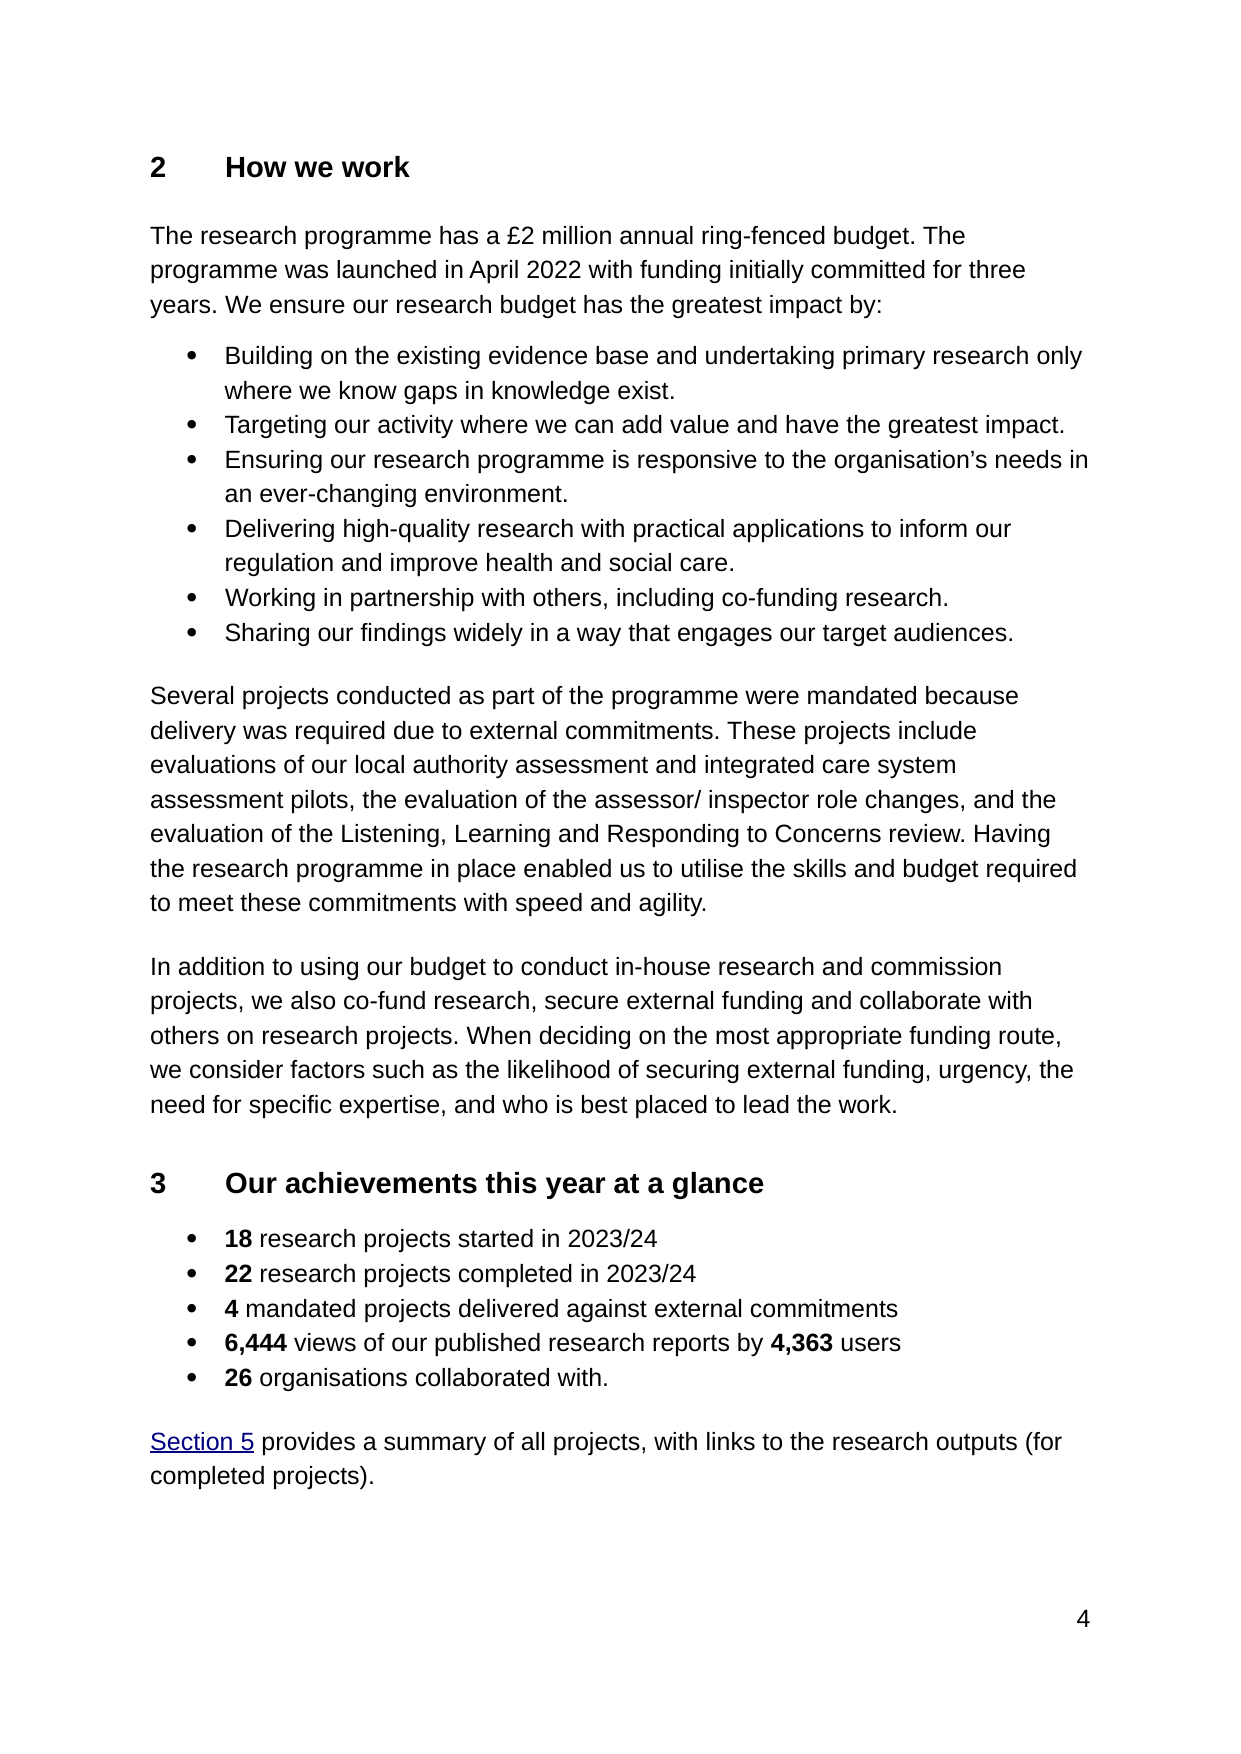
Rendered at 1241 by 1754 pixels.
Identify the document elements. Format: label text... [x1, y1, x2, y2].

list Targeting our activity where we can add value and have the greatest impact. [187, 410, 1090, 439]
subtitle Our achievements this year at a glance [150, 1166, 1090, 1199]
list Working in partnership with others, including co-funding research. [187, 583, 1090, 612]
text Section 5 provides a summary of all projects, with links to the research outputs (for completed projects). [150, 1426, 1090, 1490]
text In addition to using our budget to conduct in-house research and commission projects, we also co-fund research, secure external funding and collaborate with others on research projects. When deciding on the most appropriate funding route, we consider factors such as the likelihood of securing external funding, urgency, the need for specific expertise, and who is best placed to lead the work. [150, 952, 1090, 1118]
list 4 mandated projects delivered against external commitments [187, 1293, 1090, 1322]
list Ensuring our research programme is responsive to the organisation’s needs in an ever-changing environment. [187, 445, 1090, 508]
subtitle How we work [150, 150, 1090, 183]
list Delivering high-quality research with practical applications to inform our regulation and improve health and social care. [187, 514, 1090, 577]
list 18 research projects started in 2023/24 [187, 1224, 1090, 1253]
list Building on the existing evidence base and undertaking primary research only where we know gaps in knowledge exist. [187, 341, 1090, 404]
list 22 research projects completed in 2023/24 [187, 1259, 1090, 1288]
text The research programme has a £2 million annual ring-fenced budget. The programme was launched in April 2022 with funding initially committed for three years. We ensure our research budget has the greatest impact by: [150, 221, 1090, 319]
text Several projects conducted as part of the programme were mandated because delivery was required due to external commitments. These projects include evaluations of our local authority assessment and integrated care system assessment pilots, the evaluation of the assessor/ inspector role changes, and the evaluation of the Listening, Learning and Responding to Concerns review. Having the research programme in place enabled us to utilise the skills and budget required to meet these commitments with speed and agility. [150, 681, 1090, 917]
list 6,444 views of our published research reports by 4,363 users [187, 1328, 1090, 1357]
list Sharing our findings widely in a way that engages our target audiences. [187, 617, 1090, 646]
list 26 organisations collaborated with. [187, 1363, 1090, 1392]
